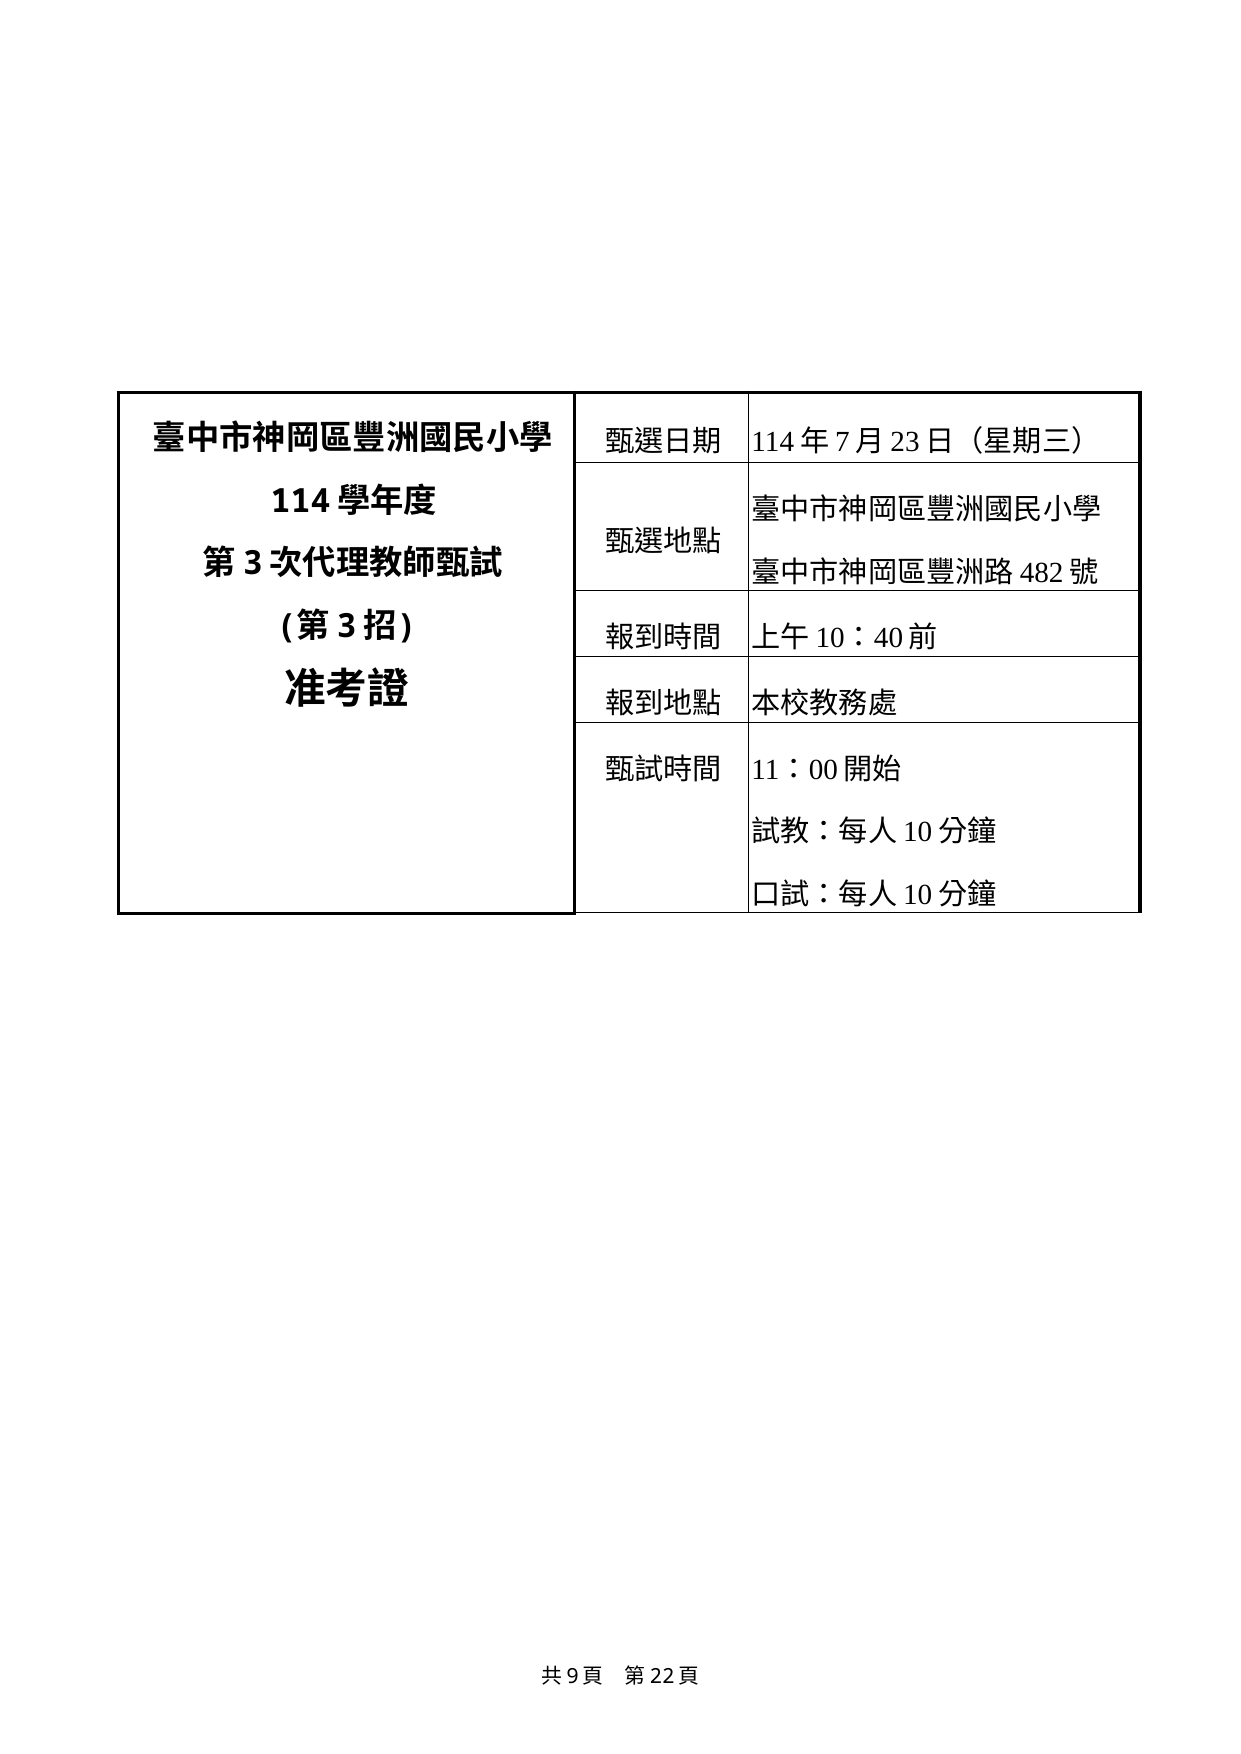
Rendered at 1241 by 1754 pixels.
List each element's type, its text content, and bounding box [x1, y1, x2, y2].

table_cell 甄選地點 [576, 463, 748, 590]
table_cell 11：00開始 試教：每人10分鐘 口試：每人10分鐘 [749, 723, 1138, 912]
table_cell 臺中市神岡區豐洲國民小學 臺中市神岡區豐洲路482號 [749, 463, 1138, 590]
table_cell 報到地點 [576, 657, 748, 722]
table_cell 報到時間 [576, 591, 748, 656]
table_header 臺中市神岡區豐洲國民小學114學年度 第3次代理教師甄試 (第3招) 准考證 [120, 394, 573, 912]
table_cell 甄試時間 [576, 723, 748, 912]
table_header 甄選日期 [576, 394, 748, 462]
table_header 114年7月23日（星期三） [749, 394, 1138, 462]
table_cell 本校教務處 [749, 657, 1138, 722]
table_cell 上午10：40前 [749, 591, 1138, 656]
